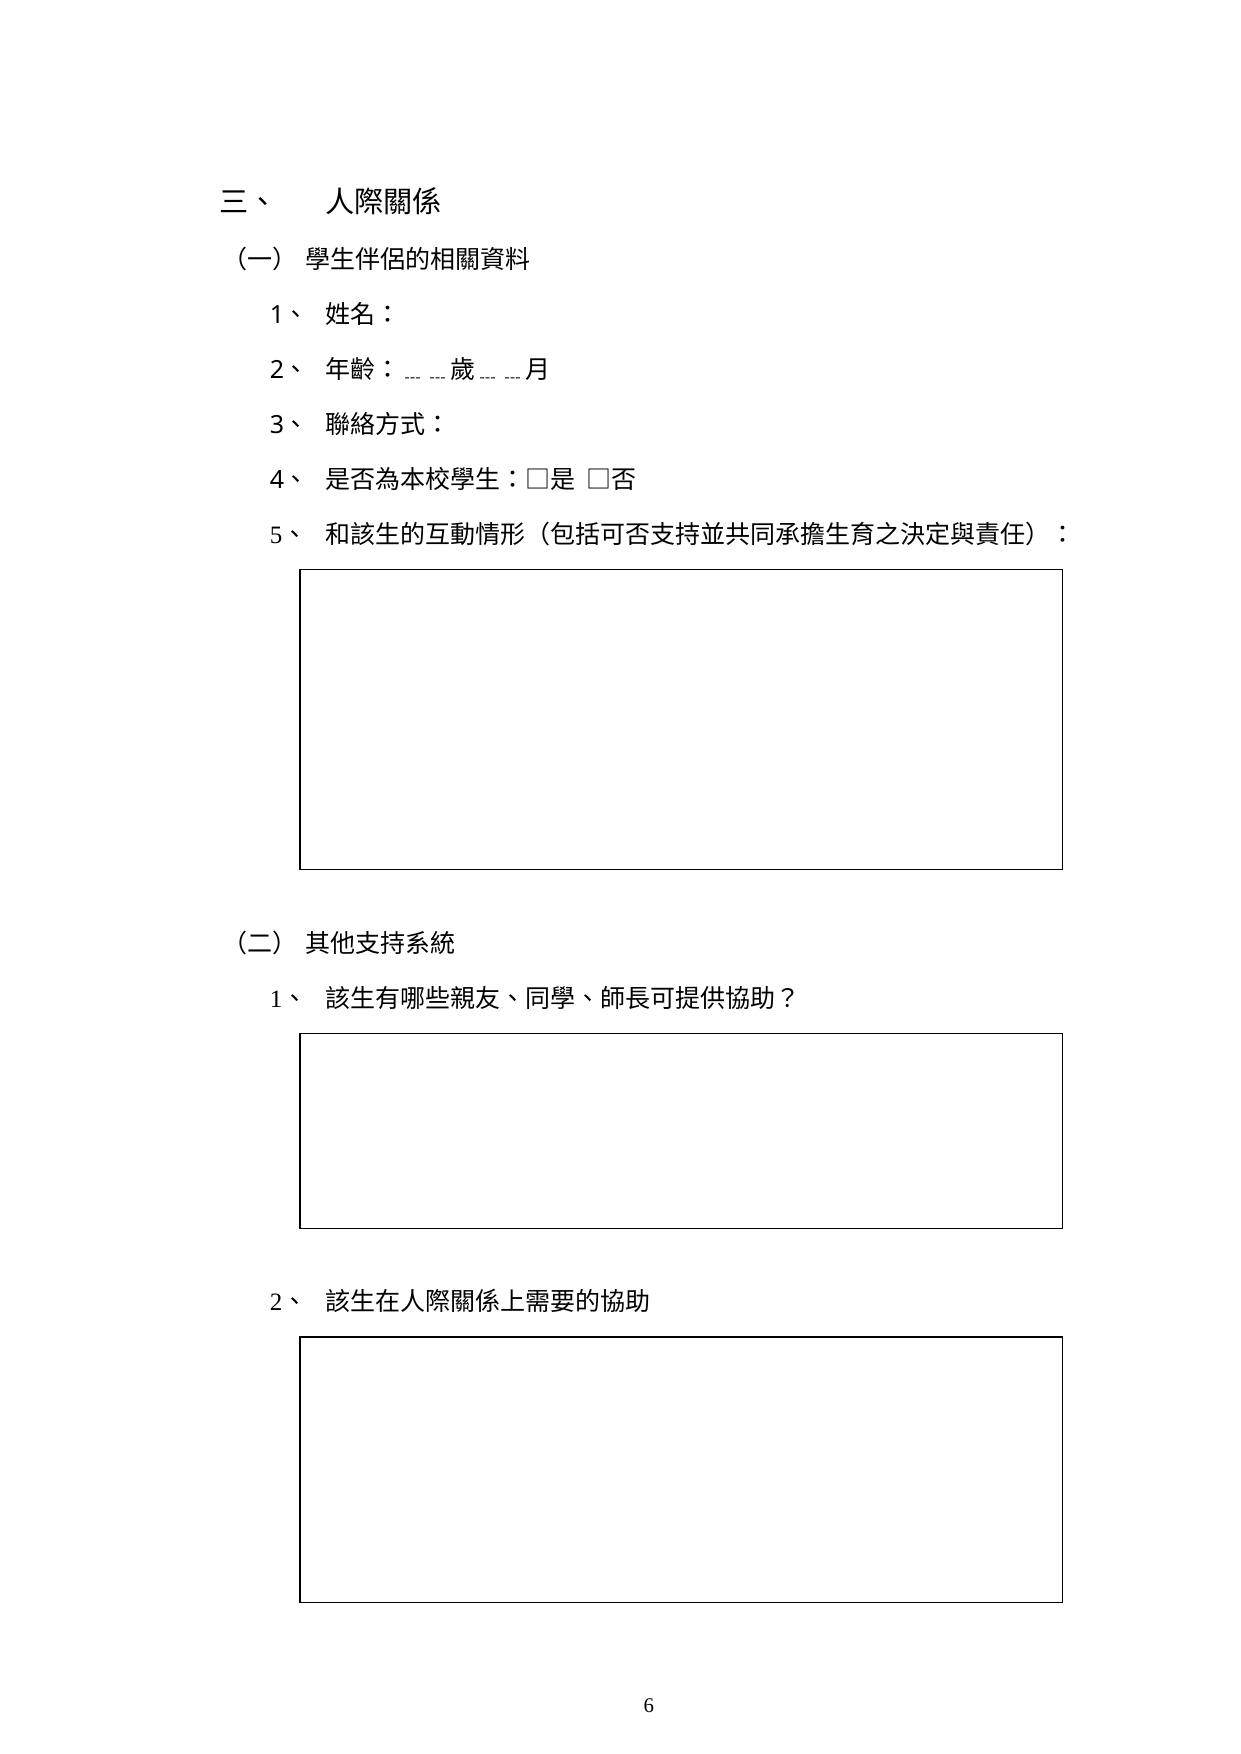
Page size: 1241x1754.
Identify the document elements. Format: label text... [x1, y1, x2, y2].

list 該生在人際關係上需要的協助 [269, 1281, 1122, 1318]
list 聯絡方式： [269, 404, 1122, 441]
list 其他支持系統 [222, 923, 1122, 959]
table_header [301, 1034, 1062, 1227]
list 是否為本校學生：□是 □否 [269, 459, 1122, 496]
list 和該生的互動情形（包括可否支持並共同承擔生育之決定與責任）： [269, 514, 1122, 551]
table_header [301, 570, 1062, 869]
list 年齡：﹍﹍歲﹍﹍月 [269, 349, 1122, 386]
list 該生有哪些親友、同學、師長可提供協助？ [269, 978, 1122, 1014]
table_header [301, 1338, 1062, 1602]
list 人際關係 [219, 178, 1122, 221]
list 姓名： [269, 294, 1122, 331]
list 學生伴侶的相關資料 [222, 239, 1122, 276]
